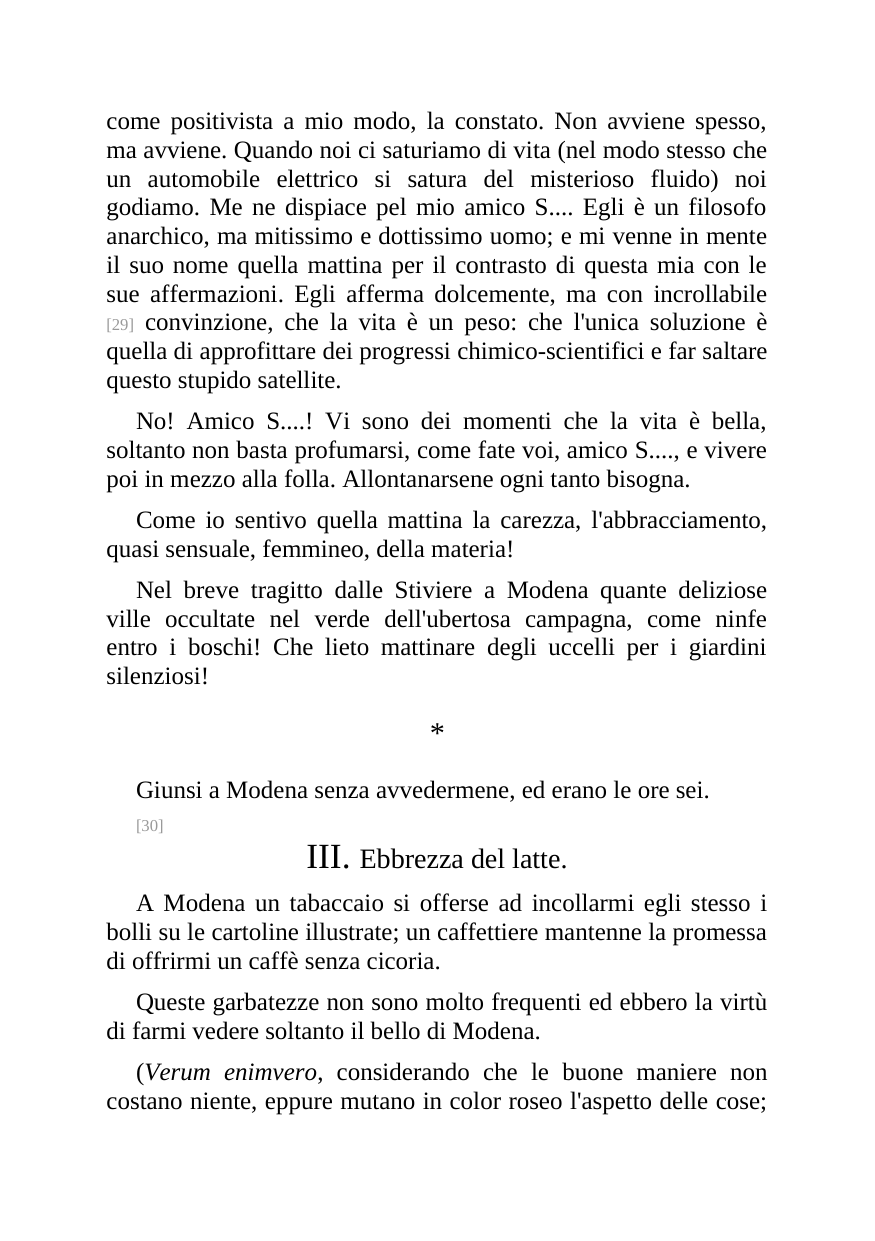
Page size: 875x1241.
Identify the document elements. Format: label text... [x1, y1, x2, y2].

text [30] [106, 816, 136, 835]
text Queste garbatezze non sono molto frequenti ed ebbero la virtù di farmi vedere soltanto il bello di Modena. [106, 987, 768, 1045]
text No! Amico S....! Vi sono dei momenti che la vita è bella, soltanto non basta profumarsi, come fate voi, amico S...., e vivere poi in mezzo alla folla. Allontanarsene ogni tanto bisogna. [106, 406, 768, 492]
text A Modena un tabaccaio si offerse ad incollarmi egli stesso i bolli su le cartoline illustrate; un caffettiere mantenne la promessa di offrirmi un caffè senza cicoria. [106, 888, 768, 975]
text Giunsi a Modena senza avvedermene, ed erano le ore sei. [106, 775, 768, 803]
text [30] [164, 816, 768, 835]
text come positivista a mio modo, la constato. Non avviene spesso, ma avviene. Quando noi ci saturiamo di vita (nel modo stesso che un automobile elettrico si satura del misterioso fluido) noi godiamo. Me ne dispiace pel mio amico S.... Egli è un filosofo anarchico, ma mitissimo e dottissimo uomo; e mi venne in mente il suo nome quella mattina per il contrasto di questa mia con le sue affermazioni. Egli afferma dolcemente, ma con incrollabile [29] convinzione, che la vita è un peso: che l'unica soluzione è quella di approfittare dei progressi chimico-scientifici e far saltare questo stupido satellite. [106, 106, 768, 394]
text * [106, 715, 768, 750]
subtitle III. Ebbrezza del latte. [106, 835, 768, 876]
text (Verum enimvero, considerando che le buone maniere non costano niente, eppure mutano in color roseo l'aspetto delle cose; [106, 1057, 768, 1115]
text Come io sentivo quella mattina la carezza, l'abbracciamento, quasi sensuale, femmineo, della materia! [106, 505, 768, 562]
text Nel breve tragitto dalle Stiviere a Modena quante deliziose ville occultate nel verde dell'ubertosa campagna, come ninfe entro i boschi! Che lieto mattinare degli uccelli per i giardini silenziosi! [106, 575, 768, 690]
